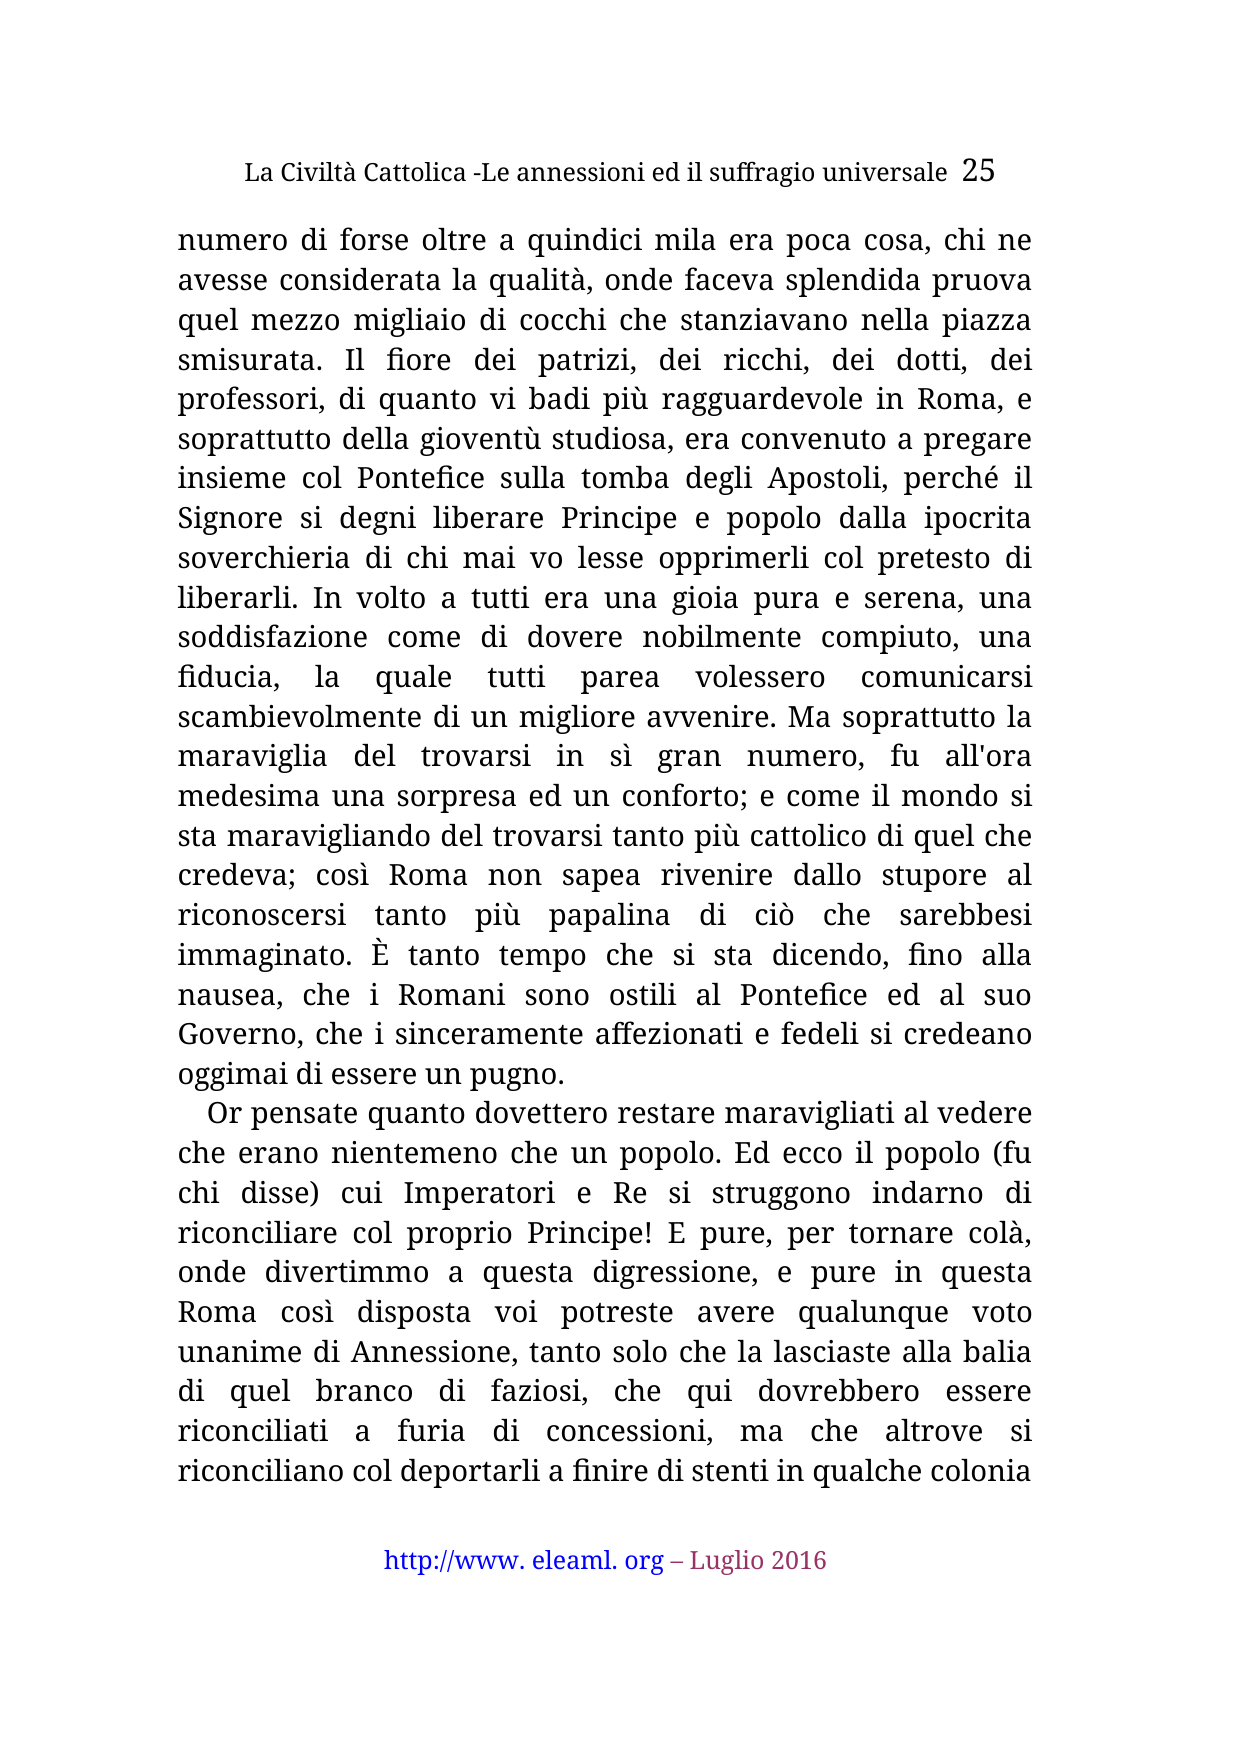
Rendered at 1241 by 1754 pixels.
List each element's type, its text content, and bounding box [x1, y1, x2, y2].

text numero di forse oltre a quindici mila era poca cosa, chi ne avesse considerata la qualità, onde faceva splendida pruova quel mezzo migliaio di cocchi che stanziavano nella piazza smisurata. Il fiore dei patrizi, dei ricchi, dei dotti, dei professori, di quanto vi badi più ragguardevole in Roma, e soprattutto della gioventù studiosa, era convenuto a pregare insieme col Pontefice sulla tomba degli Apostoli, perché il Signore si degni liberare Principe e popolo dalla ipocrita soverchieria di chi mai vo lesse opprimerli col pretesto di liberarli. In volto a tutti era una gioia pura e serena, una soddisfazione come di dovere nobilmente compiuto, una fiducia, la quale tutti parea volessero comunicarsi scambievolmente di un migliore avvenire. Ma soprattutto la maraviglia del trovarsi in sì gran numero, fu all'ora medesima una sorpresa ed un conforto; e come il mondo si sta maravigliando del trovarsi tanto più cattolico di quel che credeva; così Roma non sapea rivenire dallo stupore al riconoscersi tanto più papalina di ciò che sarebbesi immaginato. È tanto tempo che si sta dicendo, fino alla nausea, che i Romani sono ostili al Pontefice ed al suo Governo, che i sinceramente affezionati e fedeli si credeano oggimai di essere un pugno. [177, 220, 1033, 1093]
text Or pensate quanto dovettero restare maravigliati al vedere che erano nientemeno che un popolo. Ed ecco il popolo (fu chi disse) cui Imperatori e Re si struggono indarno di riconciliare col proprio Principe! E pure, per tornare colà, onde divertimmo a questa digressione, e pure in questa Roma così disposta voi potreste avere qualunque voto unanime di Annessione, tanto solo che la lasciaste alla balia di quel branco di faziosi, che qui dovrebbero essere riconciliati a furia di concessioni, ma che altrove si riconciliano col deportarli a finire di stenti in qualche colonia [177, 1093, 1033, 1490]
